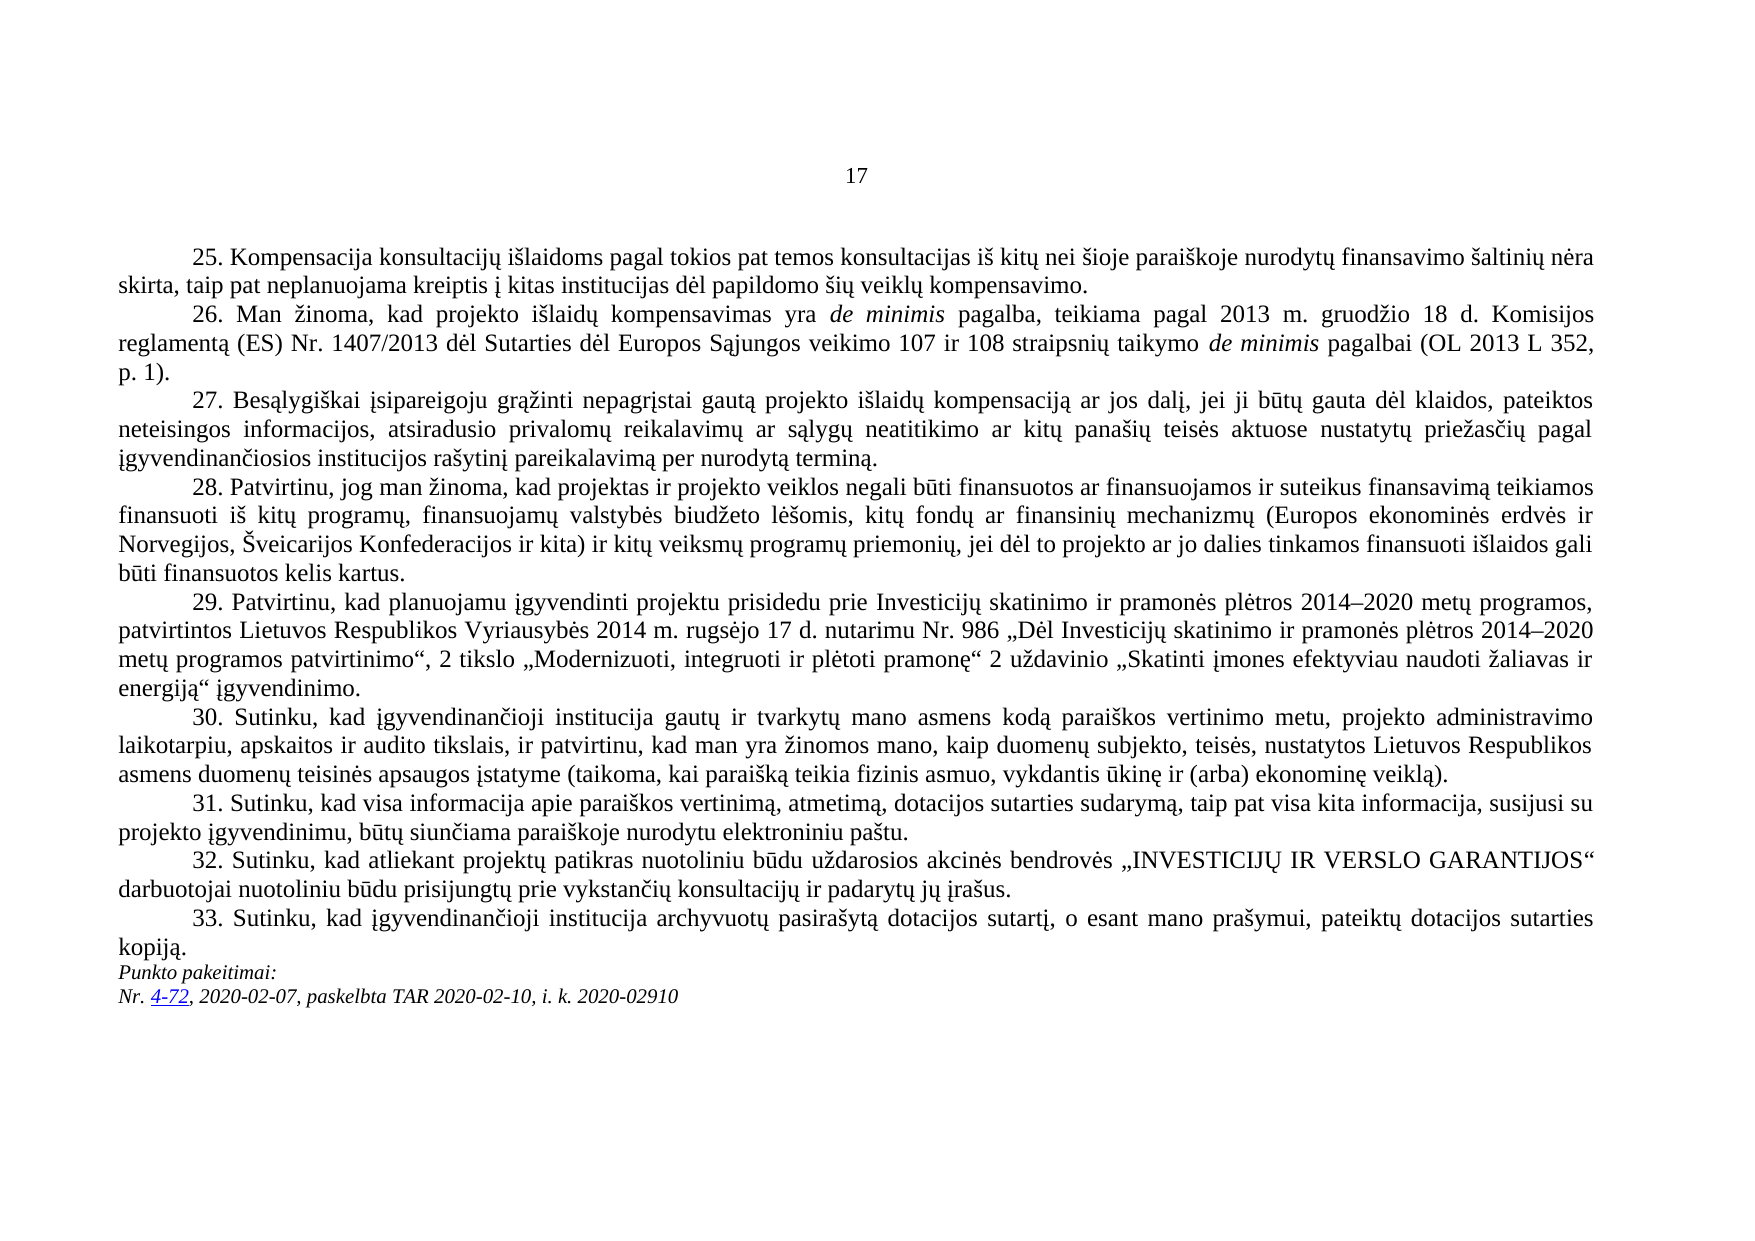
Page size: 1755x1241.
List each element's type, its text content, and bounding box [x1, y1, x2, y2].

text 33. Sutinku, kad įgyvendinančioji institucija archyvuotų pasirašytą dotacijos sutartį, o esant mano prašymui, pateiktų dotacijos sutarties kopiją. [118, 903, 1595, 960]
text 29. Patvirtinu, kad planuojamu įgyvendinti projektu prisidedu prie Investicijų skatinimo ir pramonės plėtros 2014–2020 metų programos, patvirtintos Lietuvos Respublikos Vyriausybės 2014 m. rugsėjo 17 d. nutarimu Nr. 986 „Dėl Investicijų skatinimo ir pramonės plėtros 2014–2020 metų programos patvirtinimo“, 2 tikslo „Modernizuoti, integruoti ir plėtoti pramonę“ 2 uždavinio „Skatinti įmones efektyviau naudoti žaliavas ir energiją“ įgyvendinimo. [118, 587, 1595, 702]
text 28. Patvirtinu, jog man žinoma, kad projektas ir projekto veiklos negali būti finansuotos ar finansuojamos ir suteikus finansavimą teikiamos finansuoti iš kitų programų, finansuojamų valstybės biudžeto lėšomis, kitų fondų ar finansinių mechanizmų (Europos ekonominės erdvės ir Norvegijos, Šveicarijos Konfederacijos ir kita) ir kitų veiksmų programų priemonių, jei dėl to projekto ar jo dalies tinkamos finansuoti išlaidos gali būti finansuotos kelis kartus. [118, 472, 1595, 587]
text 27. Besąlygiškai įsipareigoju grąžinti nepagrįstai gautą projekto išlaidų kompensaciją ar jos dalį, jei ji būtų gauta dėl klaidos, pateiktos neteisingos informacijos, atsiradusio privalomų reikalavimų ar sąlygų neatitikimo ar kitų panašių teisės aktuose nustatytų priežasčių pagal įgyvendinančiosios institucijos rašytinį pareikalavimą per nurodytą terminą. [118, 385, 1595, 472]
text 32. Sutinku, kad atliekant projektų patikras nuotoliniu būdu uždarosios akcinės bendrovės „INVESTICIJŲ IR VERSLO GARANTIJOS“ darbuotojai nuotoliniu būdu prisijungtų prie vykstančių konsultacijų ir padarytų jų įrašus. [118, 845, 1595, 903]
text 30. Sutinku, kad įgyvendinančioji institucija gautų ir tvarkytų mano asmens kodą paraiškos vertinimo metu, projekto administravimo laikotarpiu, apskaitos ir audito tikslais, ir patvirtinu, kad man yra žinomos mano, kaip duomenų subjekto, teisės, nustatytos Lietuvos Respublikos asmens duomenų teisinės apsaugos įstatyme (taikoma, kai paraišką teikia fizinis asmuo, vykdantis ūkinę ir (arba) ekonominę veiklą). [118, 702, 1595, 788]
text 26. Man žinoma, kad projekto išlaidų kompensavimas yra de minimis pagalba, teikiama pagal 2013 m. gruodžio 18 d. Komisijos reglamentą (ES) Nr. 1407/2013 dėl Sutarties dėl Europos Sąjungos veikimo 107 ir 108 straipsnių taikymo de minimis pagalbai (OL 2013 L 352, p. 1). [118, 299, 1595, 385]
text Nr. 4-72, 2020-02-07, paskelbta TAR 2020-02-10, i. k. 2020-02910 [118, 984, 1595, 1008]
text 31. Sutinku, kad visa informacija apie paraiškos vertinimą, atmetimą, dotacijos sutarties sudarymą, taip pat visa kita informacija, susijusi su projekto įgyvendinimu, būtų siunčiama paraiškoje nurodytu elektroniniu paštu. [118, 788, 1595, 845]
text Punkto pakeitimai: [118, 960, 1595, 984]
text 25. Kompensacija konsultacijų išlaidoms pagal tokios pat temos konsultacijas iš kitų nei šioje paraiškoje nurodytų finansavimo šaltinių nėra skirta, taip pat neplanuojama kreiptis į kitas institucijas dėl papildomo šių veiklų kompensavimo. [118, 242, 1595, 299]
